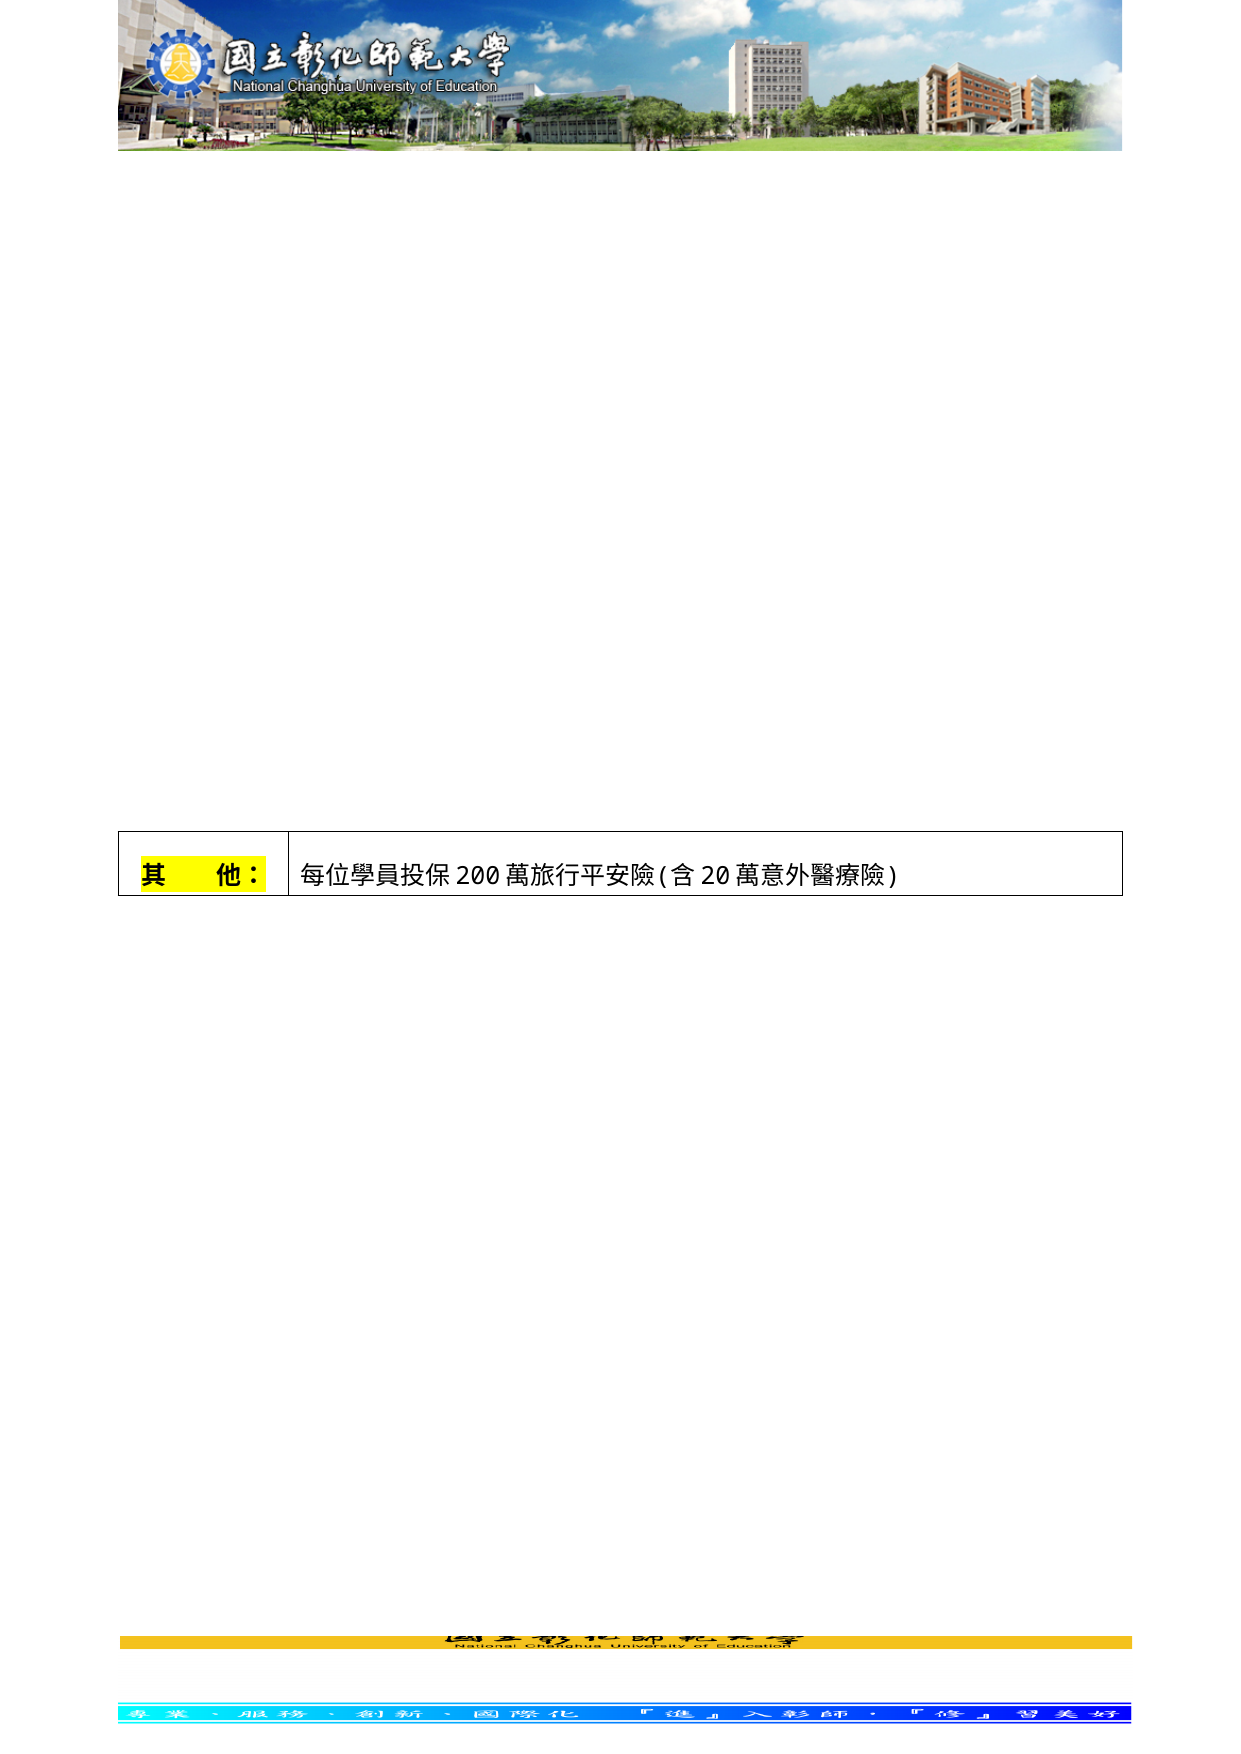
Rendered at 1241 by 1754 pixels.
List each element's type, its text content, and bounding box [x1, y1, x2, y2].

table_cell 每位學員投保200萬旅行平安險(含20萬意外醫療險) [1111, 832, 1122, 894]
table_cell 其 他： [119, 832, 288, 894]
table_cell 每位學員投保200萬旅行平安險(含20萬意外醫療險) [289, 832, 300, 894]
